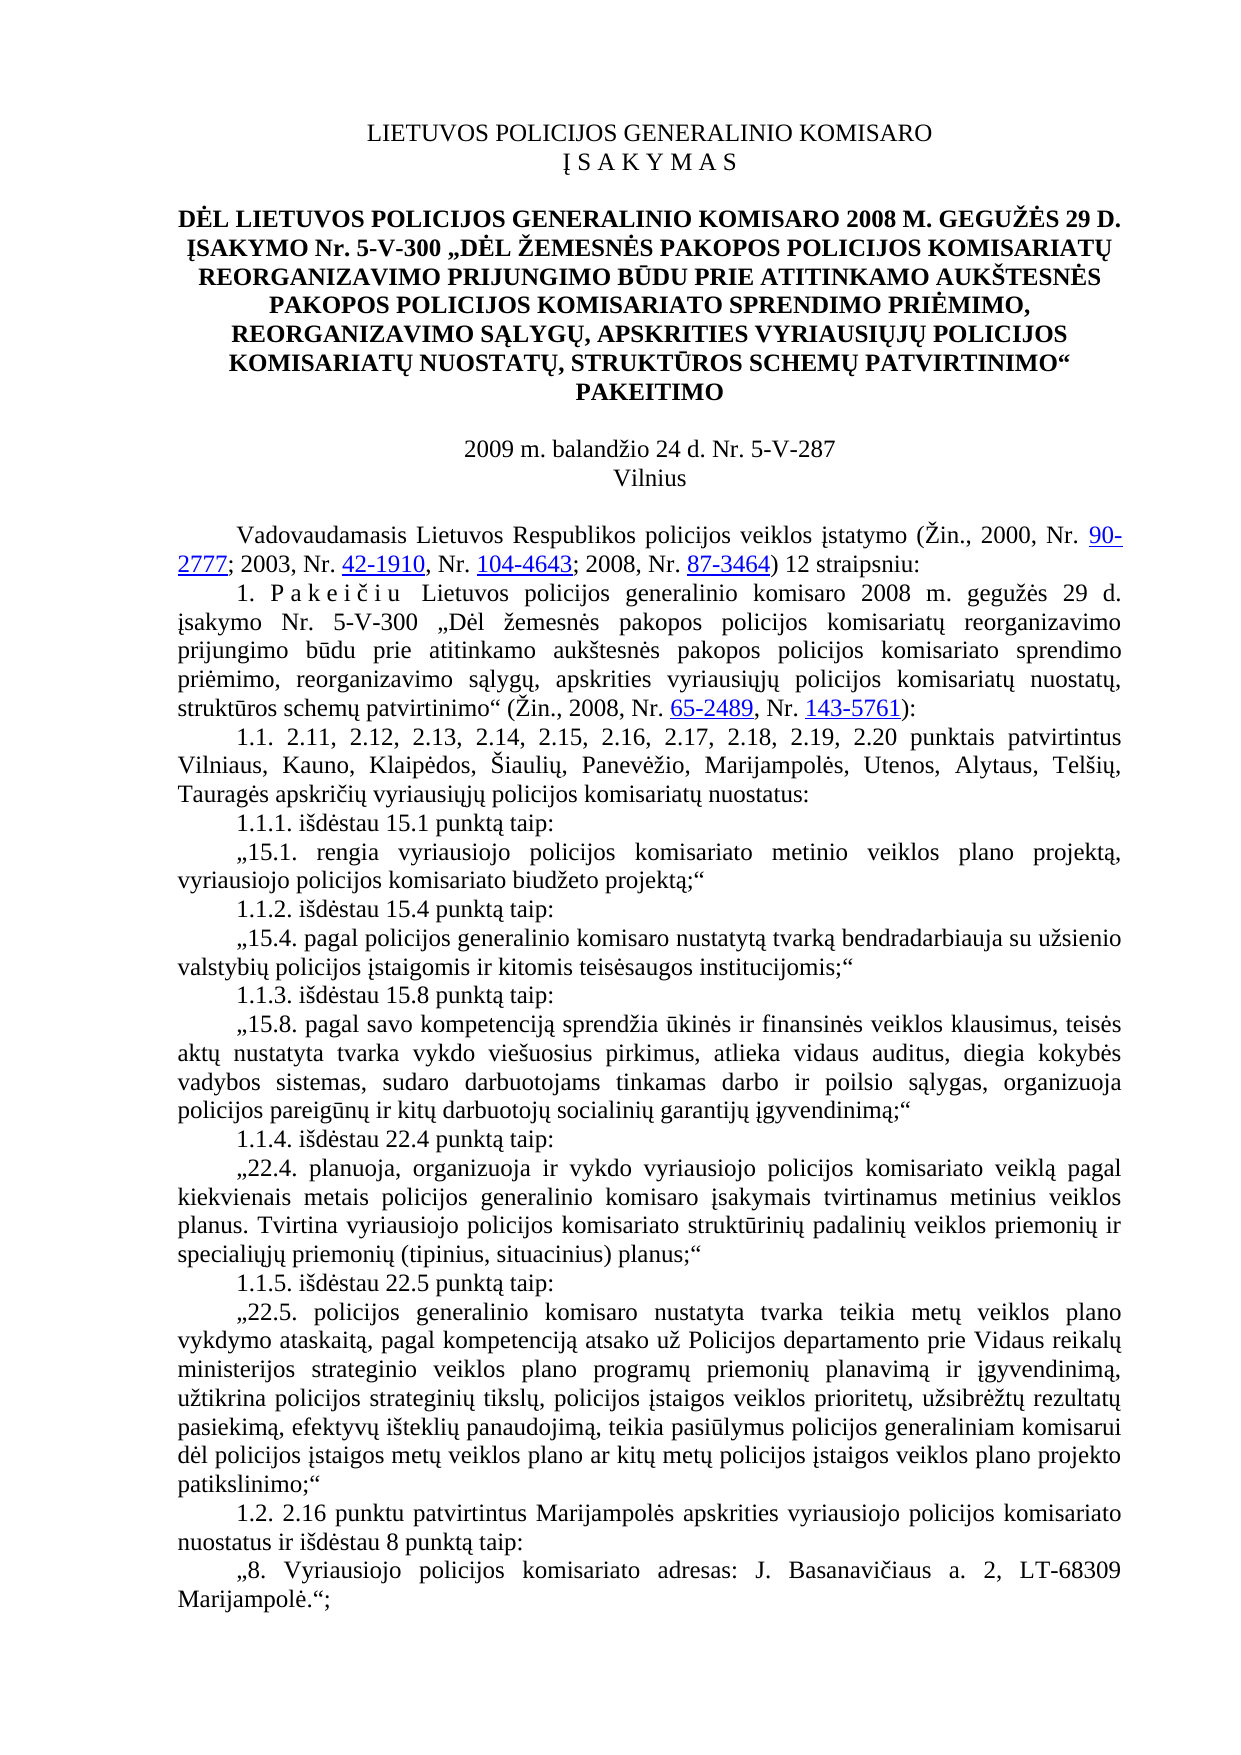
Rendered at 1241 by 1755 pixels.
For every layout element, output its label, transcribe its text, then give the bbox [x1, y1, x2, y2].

text „15.4. pagal policijos generalinio komisaro nustatytą tvarką bendradarbiauja su užsienio valstybių policijos įstaigomis ir kitomis teisėsaugos institucijomis;“ [177, 923, 1122, 981]
text 1.1.4. išdėstau 22.4 punktą taip: [177, 1124, 1122, 1153]
text 1.2. 2.16 punktu patvirtintus Marijampolės apskrities vyriausiojo policijos komisariato nuostatus ir išdėstau 8 punktą taip: [177, 1498, 1122, 1556]
text „15.1. rengia vyriausiojo policijos komisariato metinio veiklos plano projektą, vyriausiojo policijos komisariato biudžeto projektą;“ [177, 837, 1122, 894]
text DĖL LIETUVOS POLICIJOS GENERALINIO KOMISARO 2008 M. GEGUŽĖS 29 D. ĮSAKYMO Nr. 5-V-300 „DĖL ŽEMESNĖS PAKOPOS POLICIJOS KOMISARIATŲ REORGANIZAVIMO PRIJUNGIMO BŪDU PRIE ATITINKAMO AUKŠTESNĖS PAKOPOS POLICIJOS KOMISARIATO SPRENDIMO PRIĖMIMO, REORGANIZAVIMO SĄLYGŲ, APSKRITIES VYRIAUSIŲJŲ POLICIJOS KOMISARIATŲ NUOSTATŲ, STRUKTŪROS SCHEMŲ PATVIRTINIMO“ PAKEITIMO [177, 204, 1122, 406]
text LIETUVOS POLICIJOS GENERALINIO KOMISARO [177, 118, 1122, 147]
text „15.8. pagal savo kompetenciją sprendžia ūkinės ir finansinės veiklos klausimus, teisės aktų nustatyta tvarka vykdo viešuosius pirkimus, atlieka vidaus auditus, diegia kokybės vadybos sistemas, sudaro darbuotojams tinkamas darbo ir poilsio sąlygas, organizuoja policijos pareigūnų ir kitų darbuotojų socialinių garantijų įgyvendinimą;“ [177, 1009, 1122, 1124]
text 1.1.3. išdėstau 15.8 punktą taip: [177, 981, 1122, 1009]
text 1.1.5. išdėstau 22.5 punktą taip: [177, 1268, 1122, 1297]
text „8. Vyriausiojo policijos komisariato adresas: J. Basanavičiaus a. 2, LT-68309 Marijampolė.“; [177, 1556, 1122, 1613]
text 2009 m. balandžio 24 d. Nr. 5-V-287 [177, 434, 1122, 463]
text „22.5. policijos generalinio komisaro nustatyta tvarka teikia metų veiklos plano vykdymo ataskaitą, pagal kompetenciją atsako už Policijos departamento prie Vidaus reikalų ministerijos strateginio veiklos plano programų priemonių planavimą ir įgyvendinimą, užtikrina policijos strateginių tikslų, policijos įstaigos veiklos prioritetų, užsibrėžtų rezultatų pasiekimą, efektyvų išteklių panaudojimą, teikia pasiūlymus policijos generaliniam komisarui dėl policijos įstaigos metų veiklos plano ar kitų metų policijos įstaigos veiklos plano projekto patikslinimo;“ [177, 1297, 1122, 1498]
text Vadovaudamasis Lietuvos Respublikos policijos veiklos įstatymo (Žin., 2000, Nr. 90-2777; 2003, Nr. 42-1910, Nr. 104-4643; 2008, Nr. 87-3464) 12 straipsniu: [177, 521, 1122, 578]
text 1.1. 2.11, 2.12, 2.13, 2.14, 2.15, 2.16, 2.17, 2.18, 2.19, 2.20 punktais patvirtintus Vilniaus, Kauno, Klaipėdos, Šiaulių, Panevėžio, Marijampolės, Utenos, Alytaus, Telšių, Tauragės apskričių vyriausiųjų policijos komisariatų nuostatus: [177, 722, 1122, 808]
text ĮSAKYMAS [177, 147, 1122, 176]
text „22.4. planuoja, organizuoja ir vykdo vyriausiojo policijos komisariato veiklą pagal kiekvienais metais policijos generalinio komisaro įsakymais tvirtinamus metinius veiklos planus. Tvirtina vyriausiojo policijos komisariato struktūrinių padalinių veiklos priemonių ir specialiųjų priemonių (tipinius, situacinius) planus;“ [177, 1153, 1122, 1268]
text Vilnius [177, 463, 1122, 492]
text 1. Pakeičiu Lietuvos policijos generalinio komisaro 2008 m. gegužės 29 d. įsakymo Nr. 5-V-300 „Dėl žemesnės pakopos policijos komisariatų reorganizavimo prijungimo būdu prie atitinkamo aukštesnės pakopos policijos komisariato sprendimo priėmimo, reorganizavimo sąlygų, apskrities vyriausiųjų policijos komisariatų nuostatų, struktūros schemų patvirtinimo“ (Žin., 2008, Nr. 65-2489, Nr. 143-5761): [177, 578, 1122, 722]
text 1.1.2. išdėstau 15.4 punktą taip: [177, 894, 1122, 923]
text 1.1.1. išdėstau 15.1 punktą taip: [177, 808, 1122, 837]
